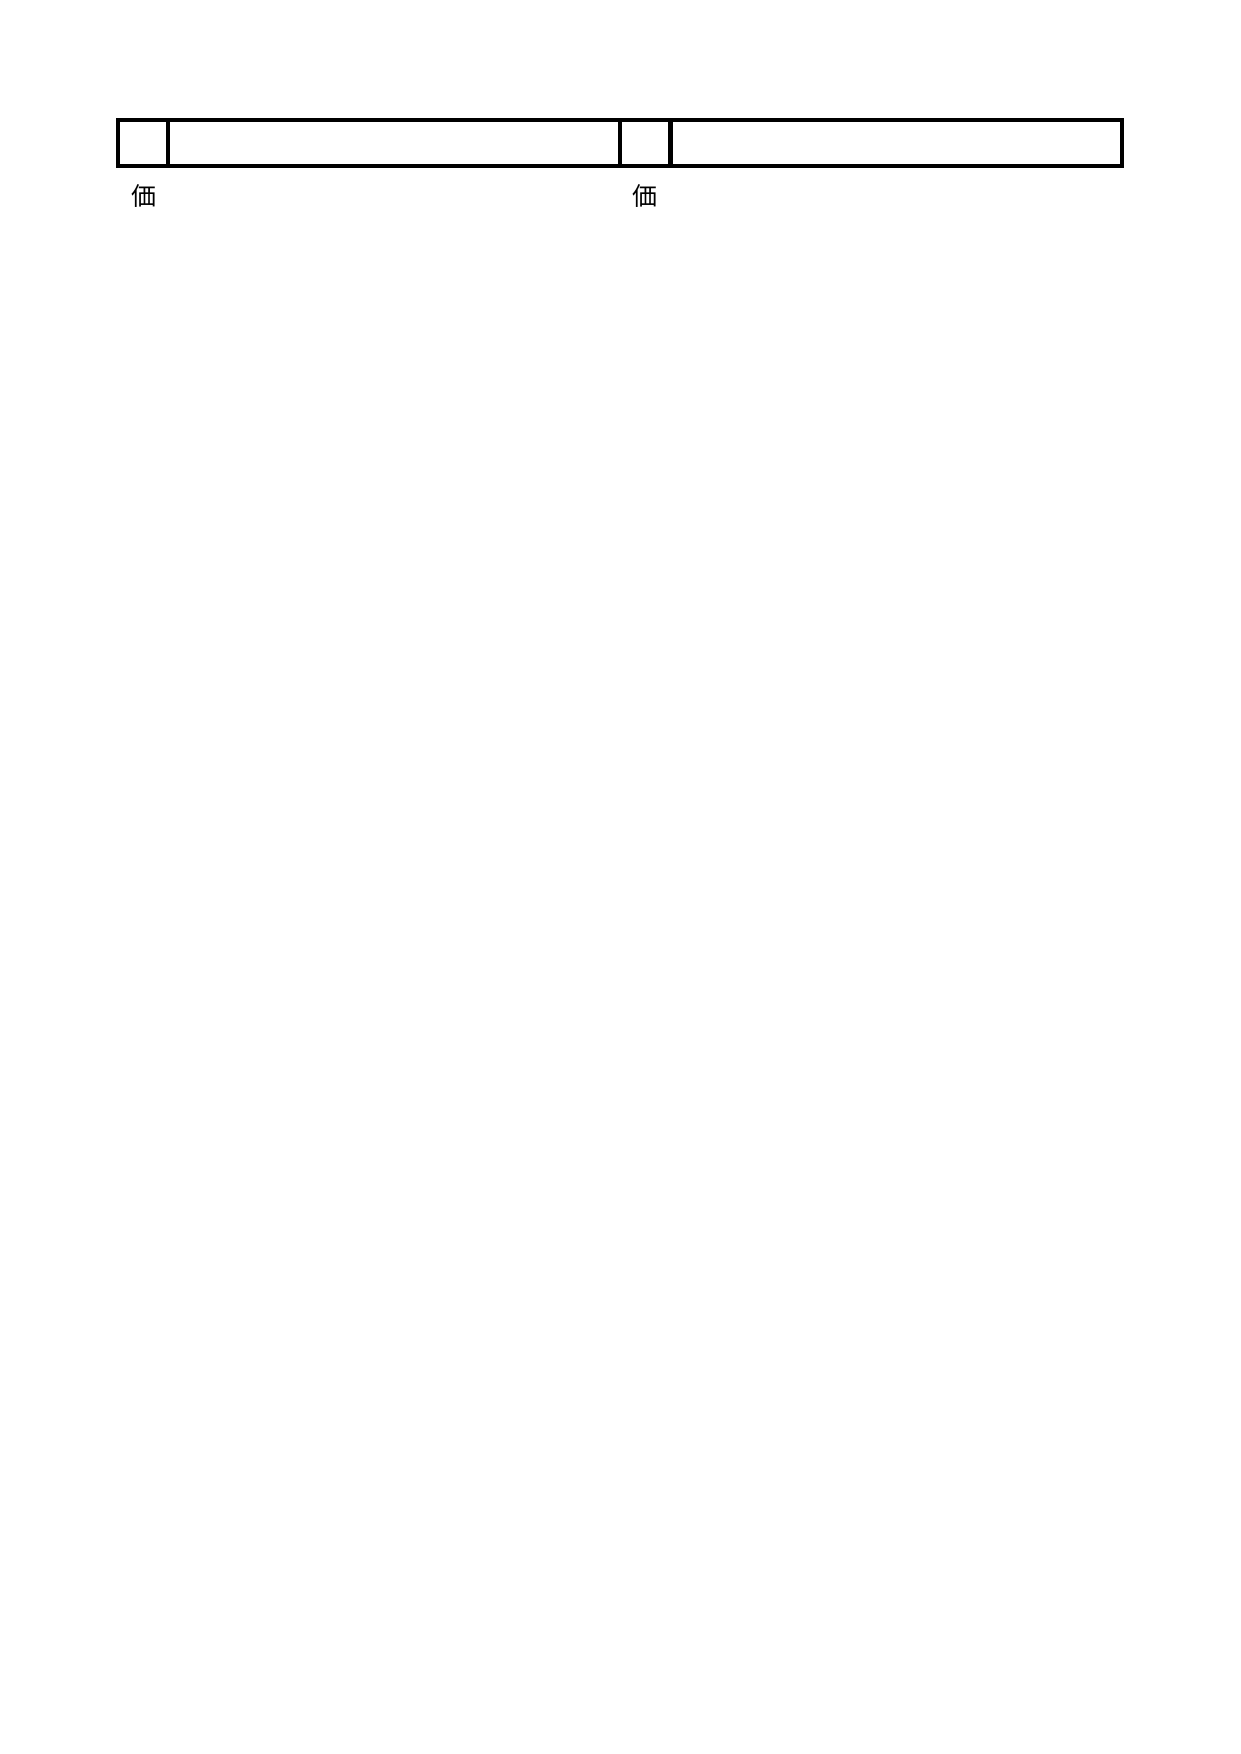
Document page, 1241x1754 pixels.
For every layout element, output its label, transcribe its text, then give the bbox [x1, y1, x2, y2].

table_cell [170, 122, 618, 164]
table_header 中間評価 [120, 122, 166, 164]
table_cell [673, 122, 1120, 164]
table_header 最終評価 [622, 122, 668, 164]
